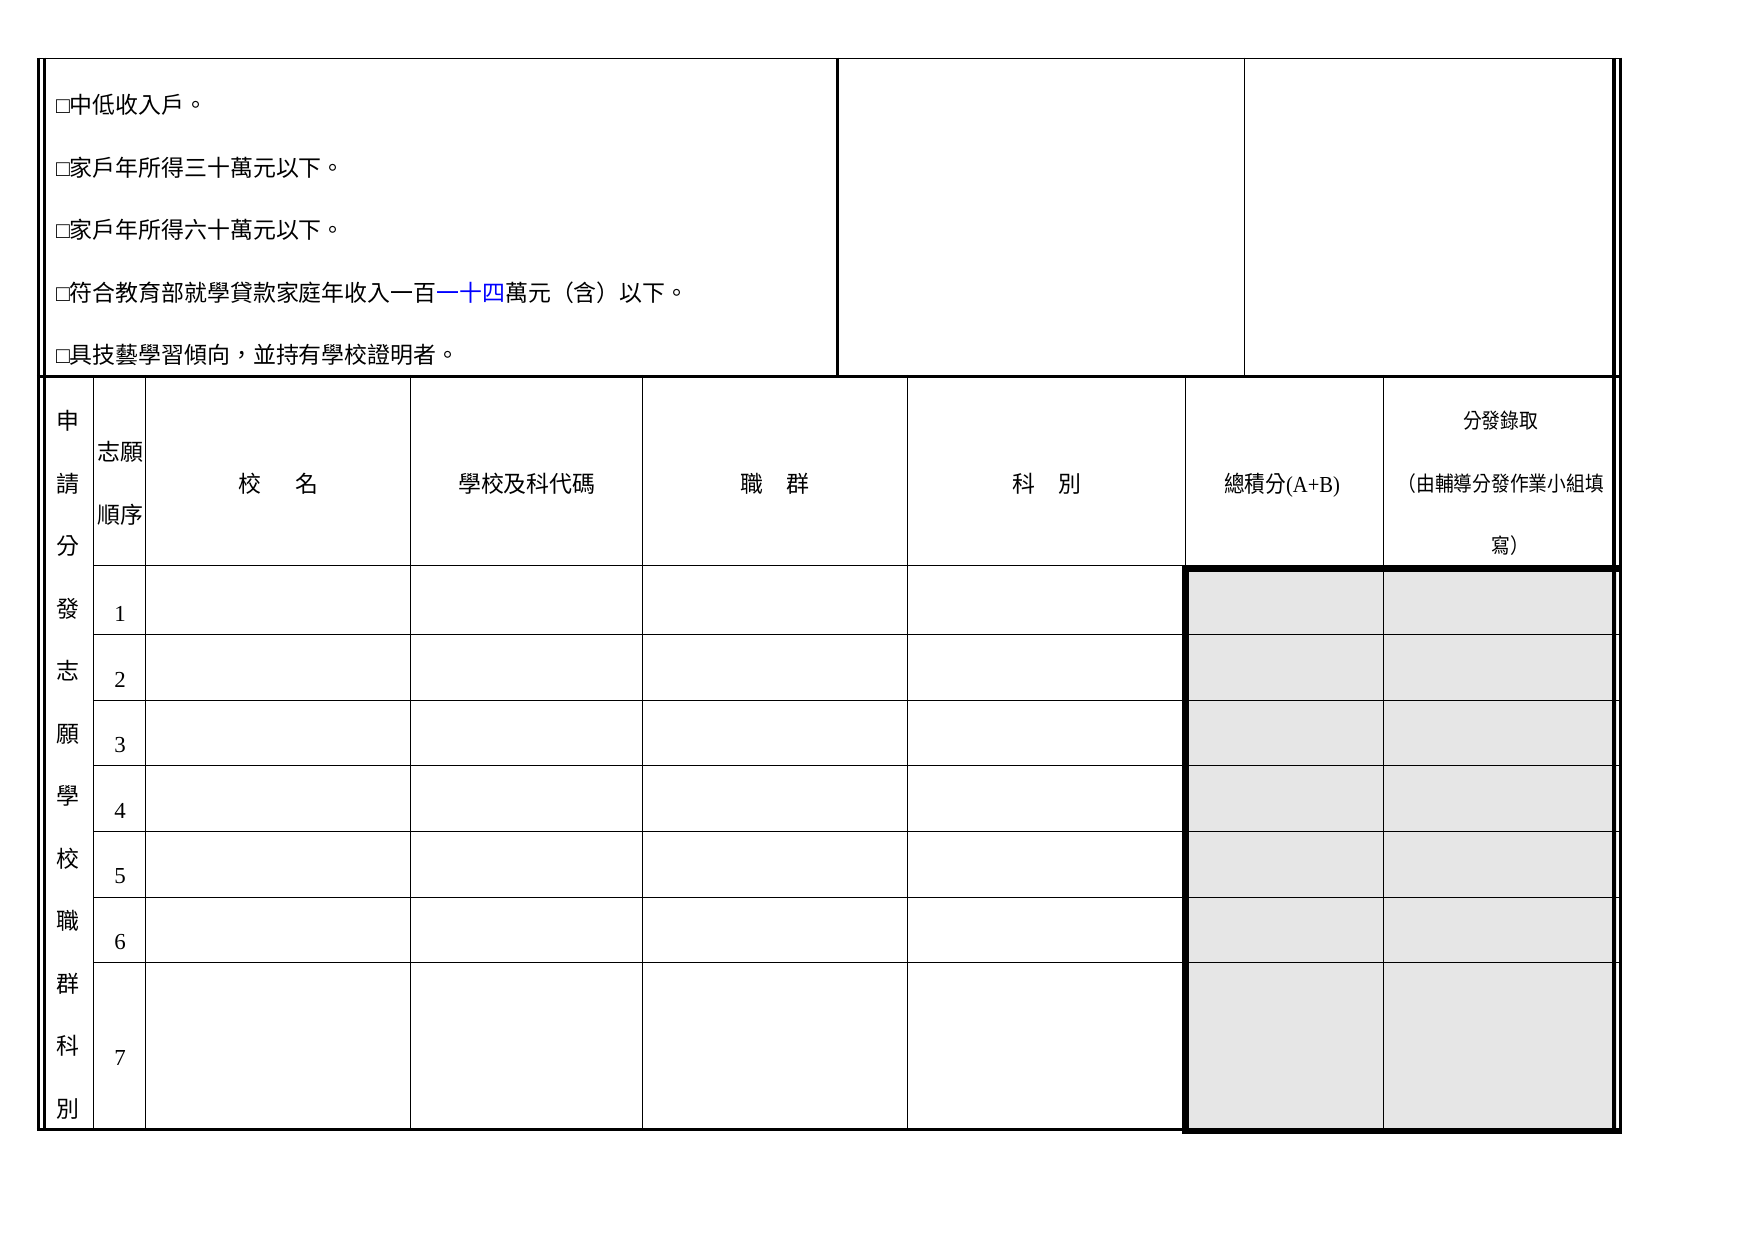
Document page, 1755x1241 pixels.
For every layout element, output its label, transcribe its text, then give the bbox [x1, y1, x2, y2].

table_cell [1384, 572, 1612, 634]
table_cell [643, 766, 907, 831]
table_cell [146, 566, 410, 634]
table_cell 學校及科代碼 [411, 378, 642, 565]
table_cell 科 別 [908, 378, 1185, 565]
table_cell [146, 832, 410, 897]
table_cell [839, 59, 1244, 375]
table_cell [146, 766, 410, 831]
table_cell [908, 832, 1182, 897]
table_cell 4 [94, 766, 145, 831]
table_cell [643, 701, 907, 765]
table_cell [643, 566, 907, 634]
table_cell [411, 898, 642, 962]
table_cell 總積分(A+B) [1186, 378, 1383, 565]
table_cell [146, 635, 410, 700]
table_cell □中低收入戶。 □家戶年所得三十萬元以下。 □家戶年所得六十萬元以下。 □符合教育部就學貸款家庭年收入一百一十四萬元（含）以下。 □具技藝學習傾向，並持有學校證明者。 [46, 59, 836, 375]
table_cell [411, 766, 642, 831]
table_cell [643, 635, 907, 700]
table_cell [908, 701, 1182, 765]
table_cell [643, 832, 907, 897]
table_cell [643, 963, 907, 1128]
table_cell [146, 898, 410, 962]
table_cell [908, 766, 1182, 831]
table_cell [1384, 766, 1612, 831]
table_cell [411, 635, 642, 700]
table_cell [908, 963, 1182, 1128]
table_cell [1384, 963, 1612, 1128]
table_cell [1245, 59, 1612, 375]
table_cell [908, 566, 1182, 634]
table_cell 職 群 [643, 378, 907, 565]
table_cell [411, 832, 642, 897]
table_cell [1384, 898, 1612, 962]
table_cell [908, 898, 1182, 962]
table_cell [908, 635, 1182, 700]
table_cell [1189, 766, 1383, 831]
table_cell 7 [94, 963, 145, 1128]
table_cell 志願 順序 [94, 378, 145, 565]
table_cell [146, 701, 410, 765]
table_cell [1189, 963, 1383, 1128]
table_cell [1189, 635, 1383, 700]
table_cell [411, 701, 642, 765]
table_cell 申請分發志願學校職群科別 [46, 378, 93, 1128]
table_cell [1189, 701, 1383, 765]
table_cell [1384, 832, 1612, 897]
table_cell [411, 566, 642, 634]
table_cell 2 [94, 635, 145, 700]
table_cell [1384, 635, 1612, 700]
table_cell [1189, 898, 1383, 962]
table_cell 分發錄取 （由輔導分發作業小組填寫） [1384, 378, 1612, 565]
table_cell 3 [94, 701, 145, 765]
table_cell [1384, 701, 1612, 765]
table_cell 校 名 [146, 378, 410, 565]
table_cell [411, 963, 642, 1128]
table_cell [1189, 832, 1383, 897]
table_cell 5 [94, 832, 145, 897]
table_cell 6 [94, 898, 145, 962]
table_cell [1189, 572, 1383, 634]
table_cell [146, 963, 410, 1128]
table_cell [643, 898, 907, 962]
table_cell 1 [94, 566, 145, 634]
